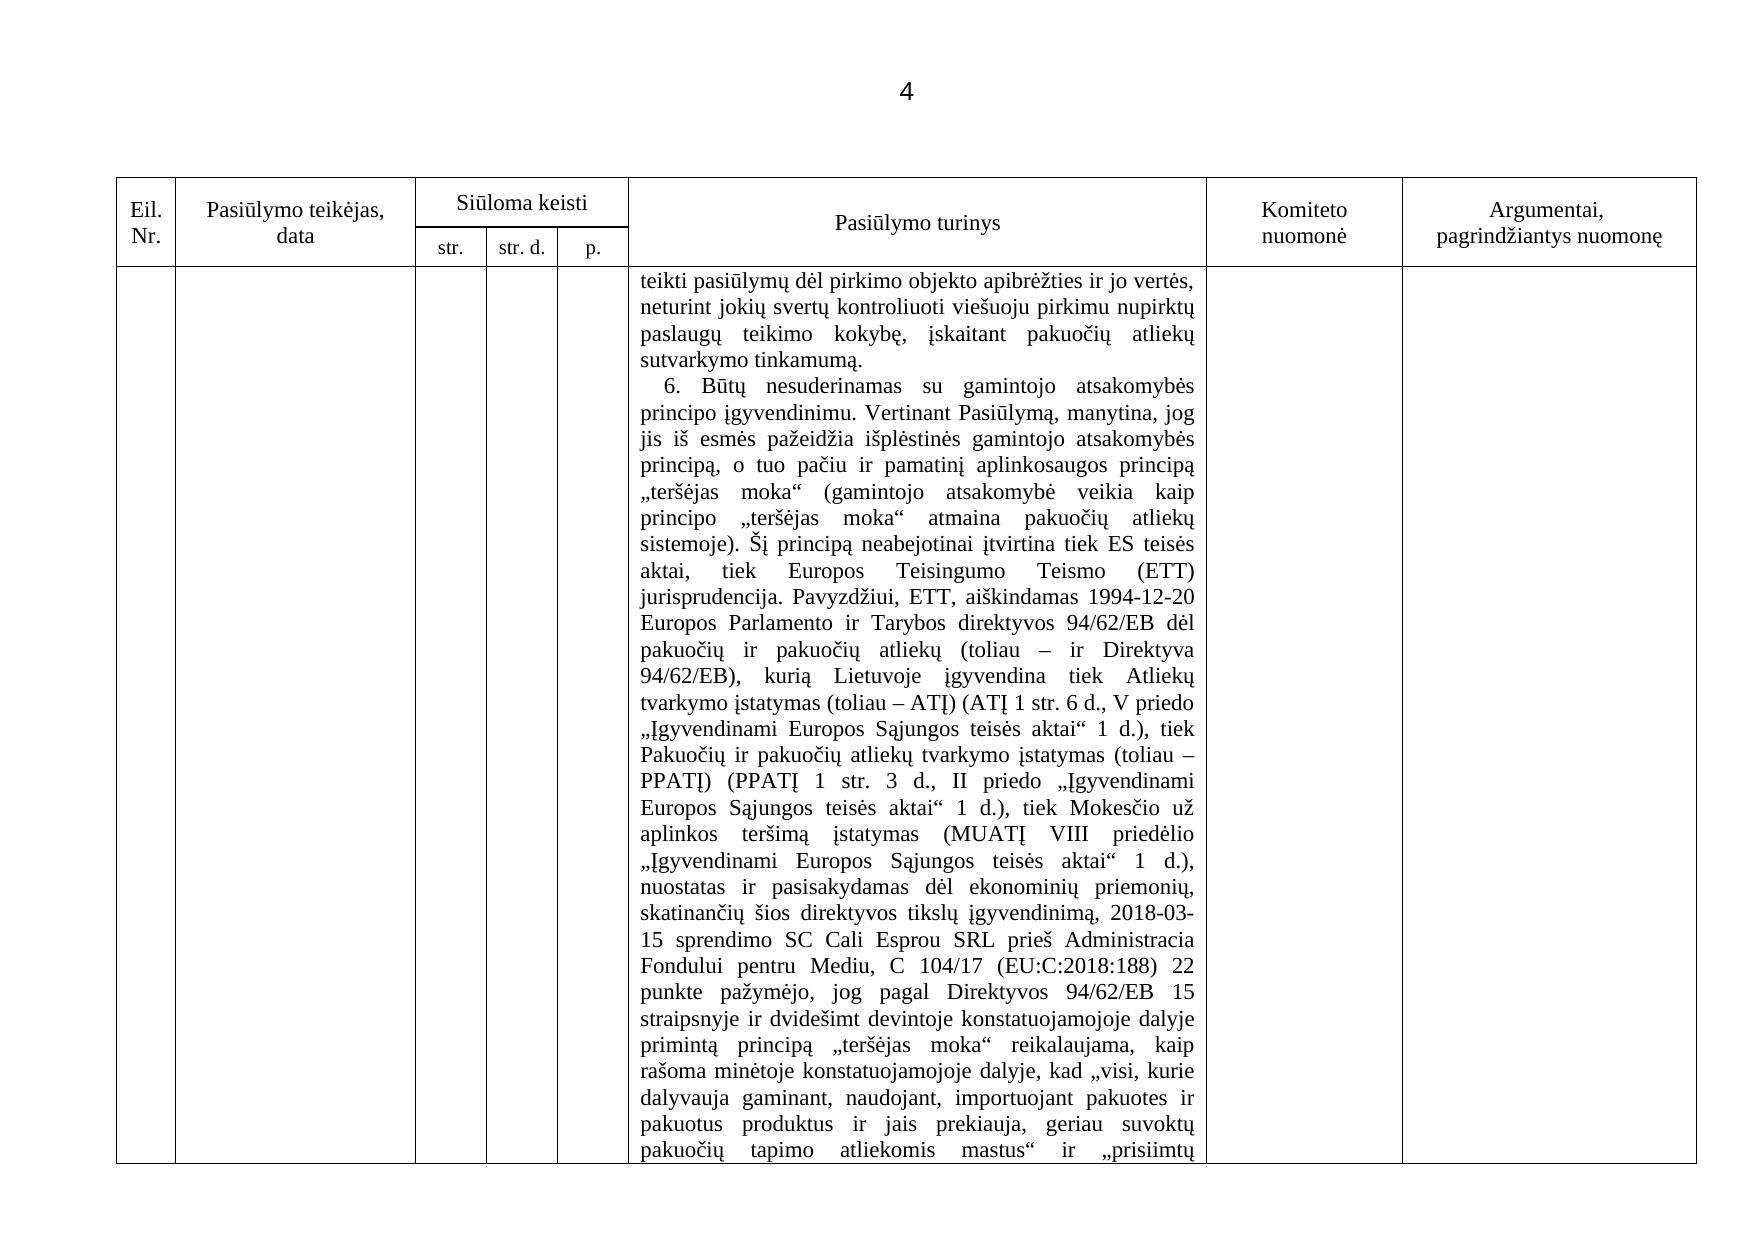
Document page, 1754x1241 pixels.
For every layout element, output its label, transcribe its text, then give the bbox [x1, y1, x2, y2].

table_header Siūloma keisti [416, 178, 628, 226]
table_header Eil. Nr. [117, 178, 175, 266]
table_cell [487, 267, 557, 1163]
table_cell [558, 267, 628, 1163]
table_header Pasiūlymo turinys [629, 178, 1206, 266]
table_cell p. [558, 228, 628, 266]
table_cell [1403, 267, 1696, 1163]
table_cell [176, 267, 415, 1163]
table_cell str. d. [487, 228, 557, 266]
table_header Argumentai, pagrindžiantys nuomonę [1403, 178, 1696, 266]
table_cell teikti pasiūlymų dėl pirkimo objekto apibrėžties ir jo vertės, neturint jokių svertų kontroliuoti viešuoju pirkimu nupirktų paslaugų teikimo kokybę, įskaitant pakuočių atliekų sutvarkymo tinkamumą. 6. Būtų nesuderinamas su gamintojo atsakomybės principo įgyvendinimu. Vertinant Pasiūlymą, manytina, jog jis iš esmės pažeidžia išplėstinės gamintojo atsakomybės principą, o tuo pačiu ir pamatinį aplinkosaugos principą „teršėjas moka“ (gamintojo atsakomybė veikia kaip principo „teršėjas moka“ atmaina pakuočių atliekų sistemoje). Šį principą neabejotinai įtvirtina tiek ES teisės aktai, tiek Europos Teisingumo Teismo (ETT) jurisprudencija. Pavyzdžiui, ETT, aiškindamas 1994-12-20 Europos Parlamento ir Tarybos direktyvos 94/62/EB dėl pakuočių ir pakuočių atliekų (toliau – ir Direktyva 94/62/EB), kurią Lietuvoje įgyvendina tiek Atliekų tvarkymo įstatymas (toliau – ATĮ) (ATĮ 1 str. 6 d., V priedo „Įgyvendinami Europos Sąjungos teisės aktai“ 1 d.), tiek Pakuočių ir pakuočių atliekų tvarkymo įstatymas (toliau – PPATĮ) (PPATĮ 1 str. 3 d., II priedo „Įgyvendinami Europos Sąjungos teisės aktai“ 1 d.), tiek Mokesčio už aplinkos teršimą įstatymas (MUATĮ VIII priedėlio „Įgyvendinami Europos Sąjungos teisės aktai“ 1 d.), nuostatas ir pasisakydamas dėl ekonominių priemonių, skatinančių šios direktyvos tikslų įgyvendinimą, 2018-03-15 sprendimo SC Cali Esprou SRL prieš Administracia Fondului pentru Mediu, C 104/17 (EU:C:2018:188) 22 punkte pažymėjo, jog pagal Direktyvos 94/62/EB 15 straipsnyje ir dvidešimt devintoje konstatuojamojoje dalyje primintą principą „teršėjas moka“ reikalaujama, kaip rašoma minėtoje konstatuojamojoje dalyje, kad „visi, kurie dalyvauja gaminant, naudojant, importuojant pakuotes ir pakuotus produktus ir jais prekiauja, geriau suvoktų pakuočių tapimo atliekomis mastus“ ir „prisiimtų [629, 267, 1206, 1163]
table_cell [1207, 267, 1402, 1163]
table_cell str. [416, 228, 486, 266]
table_cell [416, 267, 486, 1163]
table_header Komiteto nuomonė [1207, 178, 1402, 266]
table_header Pasiūlymo teikėjas, data [176, 178, 415, 266]
table_cell [117, 267, 175, 1163]
